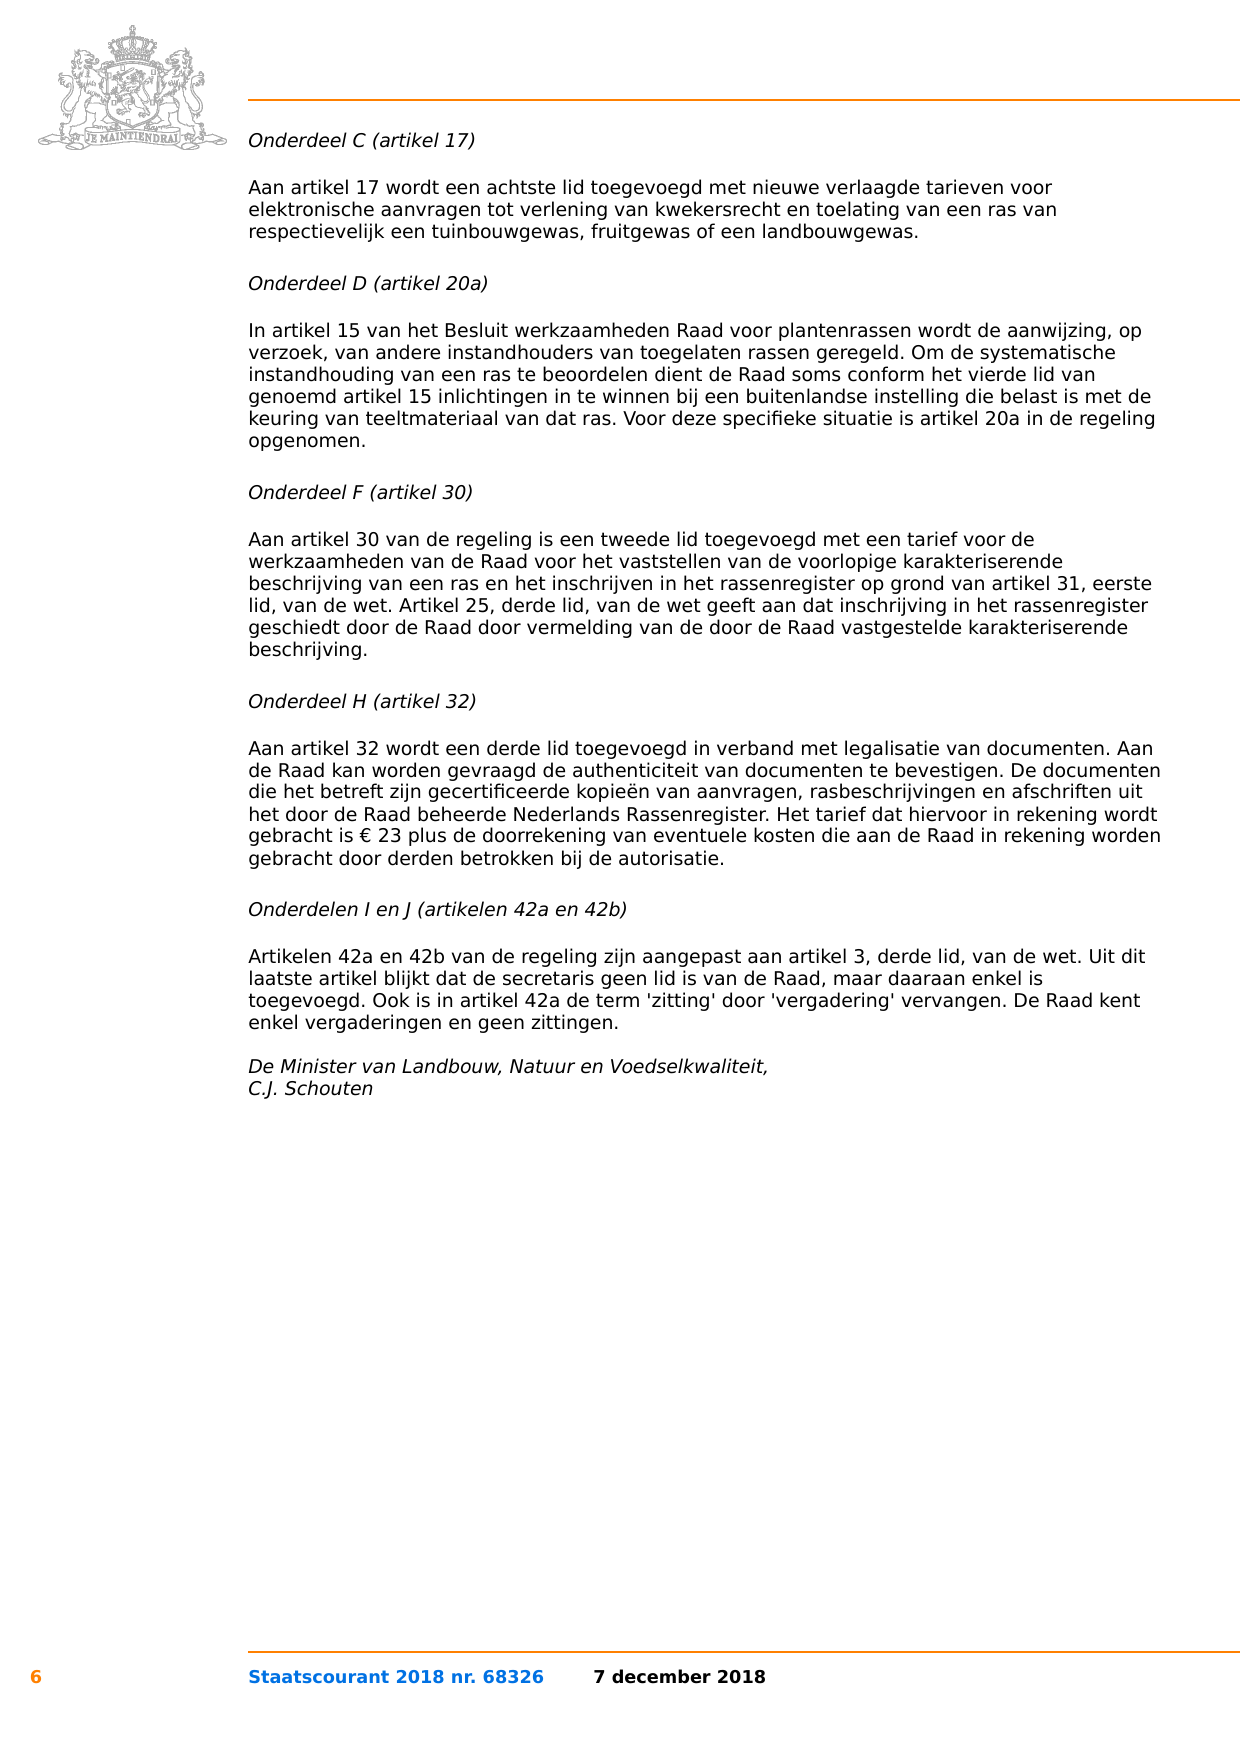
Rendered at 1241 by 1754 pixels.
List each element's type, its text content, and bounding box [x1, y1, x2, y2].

subtitle Onderdeel F (artikel 30) [248, 482, 1163, 504]
subtitle Onderdeel D (artikel 20a) [248, 273, 1163, 295]
picture [38, 25, 227, 150]
subtitle Onderdelen I en J (artikelen 42a en 42b) [248, 899, 1163, 921]
text Aan artikel 30 van de regeling is een tweede lid toegevoegd met een tarief voor de werkzaamheden van de Raad voor het vaststellen van de voorlopige karakteriserende beschrijving van een ras en het inschrijven in het rassenregister op grond van artikel 31, eerste lid, van de wet. Artikel 25, derde lid, van de wet geeft aan dat inschrijving in het rassenregister geschiedt door de Raad door vermelding van de door de Raad vastgestelde karakteriserende beschrijving. [248, 529, 1163, 661]
text In artikel 15 van het Besluit werkzaamheden Raad voor plantenrassen wordt de aanwijzing, op verzoek, van andere instandhouders van toegelaten rassen geregeld. Om de systematische instandhouding van een ras te beoordelen dient de Raad soms conform het vierde lid van genoemd artikel 15 inlichtingen in te winnen bij een buitenlandse instelling die belast is met de keuring van teeltmateriaal van dat ras. Voor deze specifieke situatie is artikel 20a in de regeling opgenomen. [248, 320, 1163, 452]
text De Minister van Landbouw, Natuur en Voedselkwaliteit, C.J. Schouten [248, 1056, 1163, 1100]
text Aan artikel 17 wordt een achtste lid toegevoegd met nieuwe verlaagde tarieven voor elektronische aanvragen tot verlening van kwekersrecht en toelating van een ras van respectievelijk een tuinbouwgewas, fruitgewas of een landbouwgewas. [248, 177, 1163, 243]
text Artikelen 42a en 42b van de regeling zijn aangepast aan artikel 3, derde lid, van de wet. Uit dit laatste artikel blijkt dat de secretaris geen lid is van de Raad, maar daaraan enkel is toegevoegd. Ook is in artikel 42a de term 'zitting' door 'vergadering' vervangen. De Raad kent enkel vergaderingen en geen zittingen. [248, 946, 1163, 1034]
subtitle Onderdeel H (artikel 32) [248, 691, 1163, 712]
subtitle Onderdeel C (artikel 17) [248, 130, 1163, 152]
text Aan artikel 32 wordt een derde lid toegevoegd in verband met legalisatie van documenten. Aan de Raad kan worden gevraagd de authenticiteit van documenten te bevestigen. De documenten die het betreft zijn gecertificeerde kopieën van aanvragen, rasbeschrijvingen en afschriften uit het door de Raad beheerde Nederlands Rassenregister. Het tarief dat hiervoor in rekening wordt gebracht is € 23 plus de doorrekening van eventuele kosten die aan de Raad in rekening worden gebracht door derden betrokken bij de autorisatie. [248, 737, 1163, 869]
